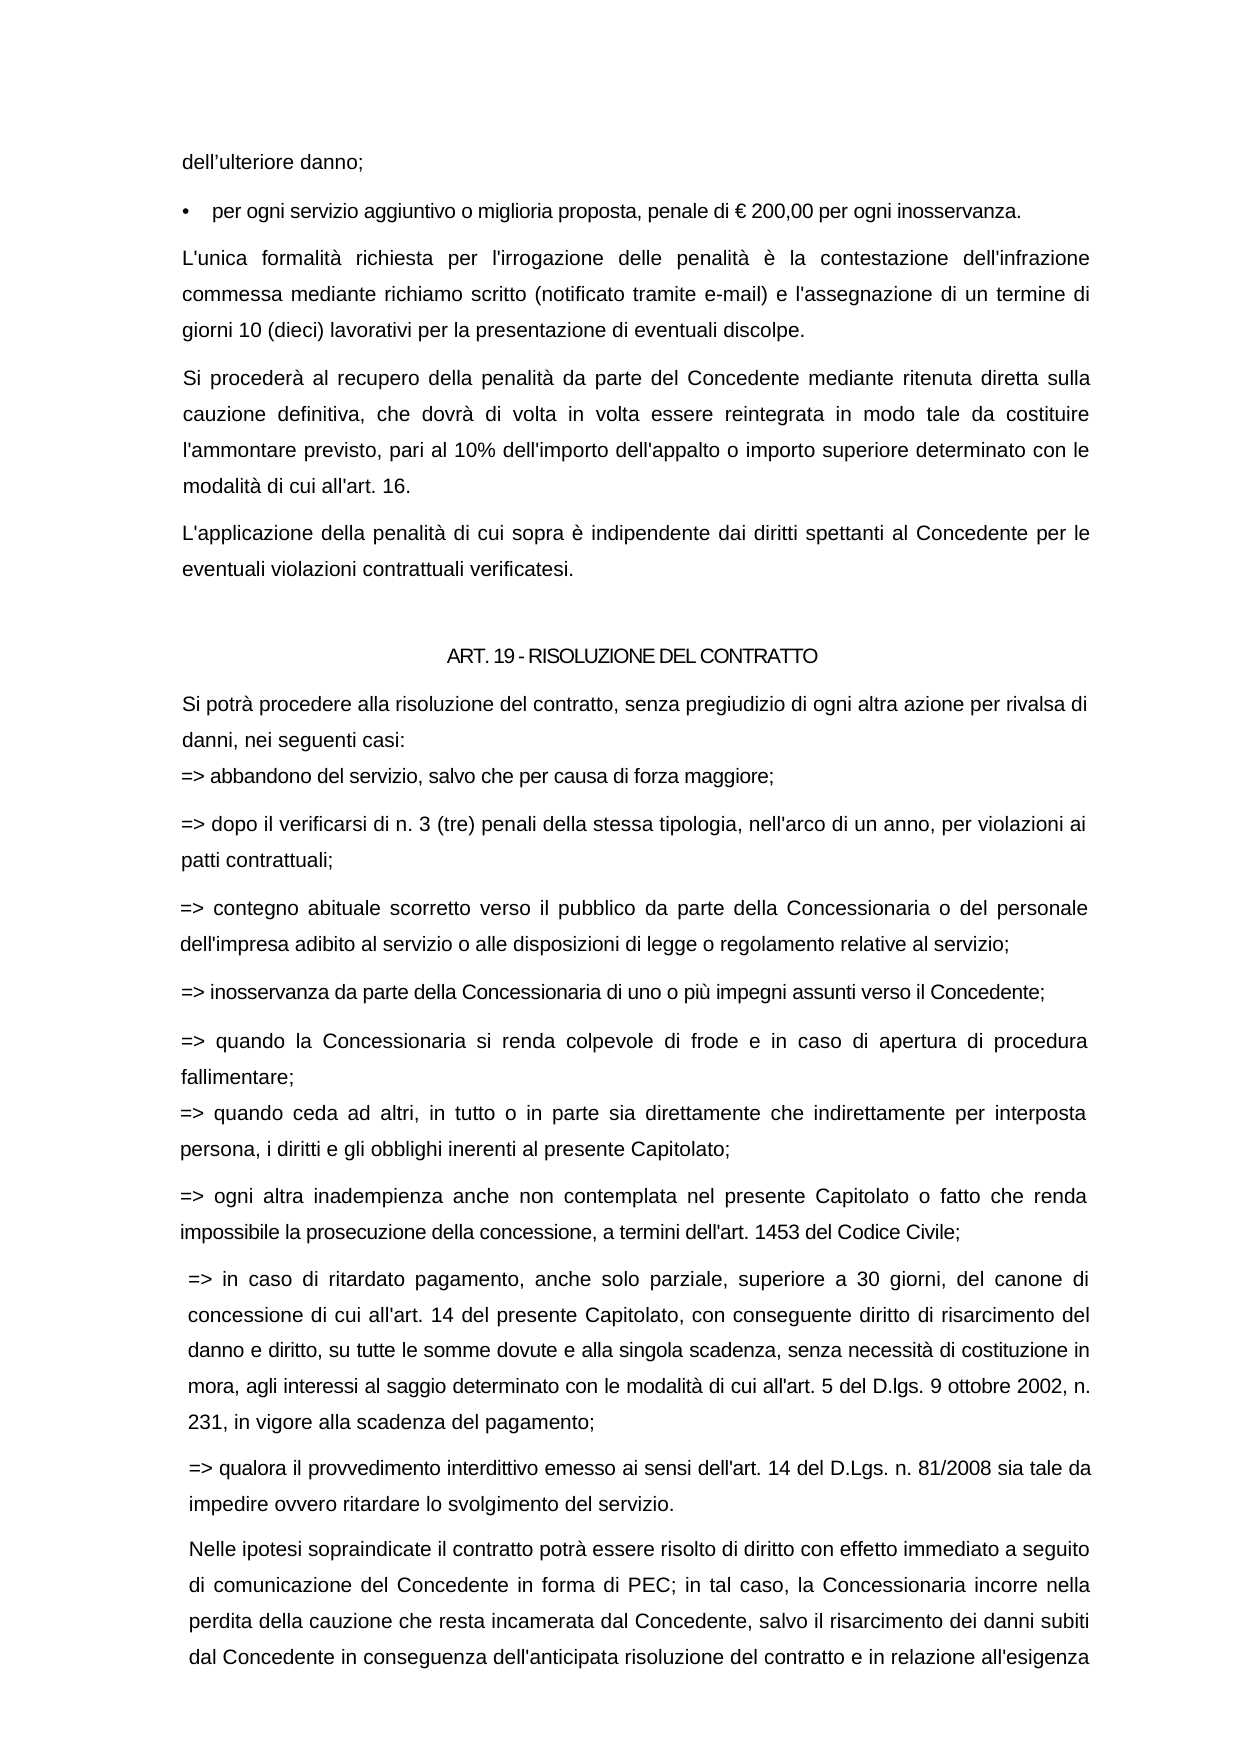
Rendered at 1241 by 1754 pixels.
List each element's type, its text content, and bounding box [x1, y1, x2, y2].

text => contegno abituale scorretto verso il pubblico da parte della Concessionaria o del personale dell'impresa adibito al servizio o alle disposizioni di legge o regolamento relative al servizio; [180, 896, 1089, 956]
text => abbandono del servizio, salvo che per causa di forza maggiore; [181, 764, 1092, 788]
text ART. 19 - RISOLUZIONE DEL CONTRATTO [179, 644, 1087, 668]
text => ogni altra inadempienza anche non contemplata nel presente Capitolato o fatto che renda impossibile la prosecuzione della concessione, a termini dell'art. 1453 del Codice Civile; [180, 1183, 1088, 1243]
text Nelle ipotesi sopraindicate il contratto potrà essere risolto di diritto con effetto immediato a seguito di comunicazione del Concedente in forma di PEC; in tal caso, la Concessionaria incorre nella perdita della cauzione che resta incamerata dal Concedente, salvo il risarcimento dei danni subiti dal Concedente in conseguenza dell'anticipata risoluzione del contratto e in relazione all'esigenza [189, 1537, 1091, 1669]
text Si potrà procedere alla risoluzione del contratto, senza pregiudizio di ogni altra azione per rivalsa di danni, nei seguenti casi: [182, 692, 1088, 752]
list dell’ulteriore danno; [182, 150, 1090, 174]
list per ogni servizio aggiuntivo o miglioria proposta, penale di € 200,00 per ogni inosservanza. [182, 199, 1092, 223]
text => quando la Concessionaria si renda colpevole di frode e in caso di apertura di procedura fallimentare; [181, 1029, 1088, 1089]
text => dopo il verificarsi di n. 3 (tre) penali della stessa tipologia, nell'arco di un anno, per violazioni ai patti contrattuali; [181, 812, 1088, 872]
text => inosservanza da parte della Concessionaria di uno o più impegni assunti verso il Concedente; [181, 980, 1092, 1004]
text => in caso di ritardato pagamento, anche solo parziale, superiore a 30 giorni, del canone di concessione di cui all'art. 14 del presente Capitolato, con conseguente diritto di risarcimento del danno e diritto, su tutte le somme dovute e alla singola scadenza, senza necessità di costituzione in mora, agli interessi al saggio determinato con le modalità di cui all'art. 5 del D.lgs. 9 ottobre 2002, n. 231, in vigore alla scadenza del pagamento; [188, 1266, 1091, 1434]
text => qualora il provvedimento interdittivo emesso ai sensi dell'art. 14 del D.Lgs. n. 81/2008 sia tale da impedire ovvero ritardare lo svolgimento del servizio. [189, 1456, 1092, 1516]
text L'applicazione della penalità di cui sopra è indipendente dai diritti spettanti al Concedente per le eventuali violazioni contrattuali verificatesi. [182, 521, 1091, 580]
text Si procederà al recupero della penalità da parte del Concedente mediante ritenuta diretta sulla cauzione definitiva, che dovrà di volta in volta essere reintegrata in modo tale da costituire l'ammontare previsto, pari al 10% dell'importo dell'appalto o importo superiore determinato con le modalità di cui all'art. 16. [183, 366, 1091, 497]
text => quando ceda ad altri, in tutto o in parte sia direttamente che indirettamente per interposta persona, i diritti e gli obblighi inerenti al presente Capitolato; [180, 1101, 1088, 1161]
text L'unica formalità richiesta per l'irrogazione delle penalità è la contestazione dell'infrazione commessa mediante richiamo scritto (notificato tramite e-mail) e l'assegnazione di un termine di giorni 10 (dieci) lavorativi per la presentazione di eventuali discolpe. [182, 246, 1091, 342]
